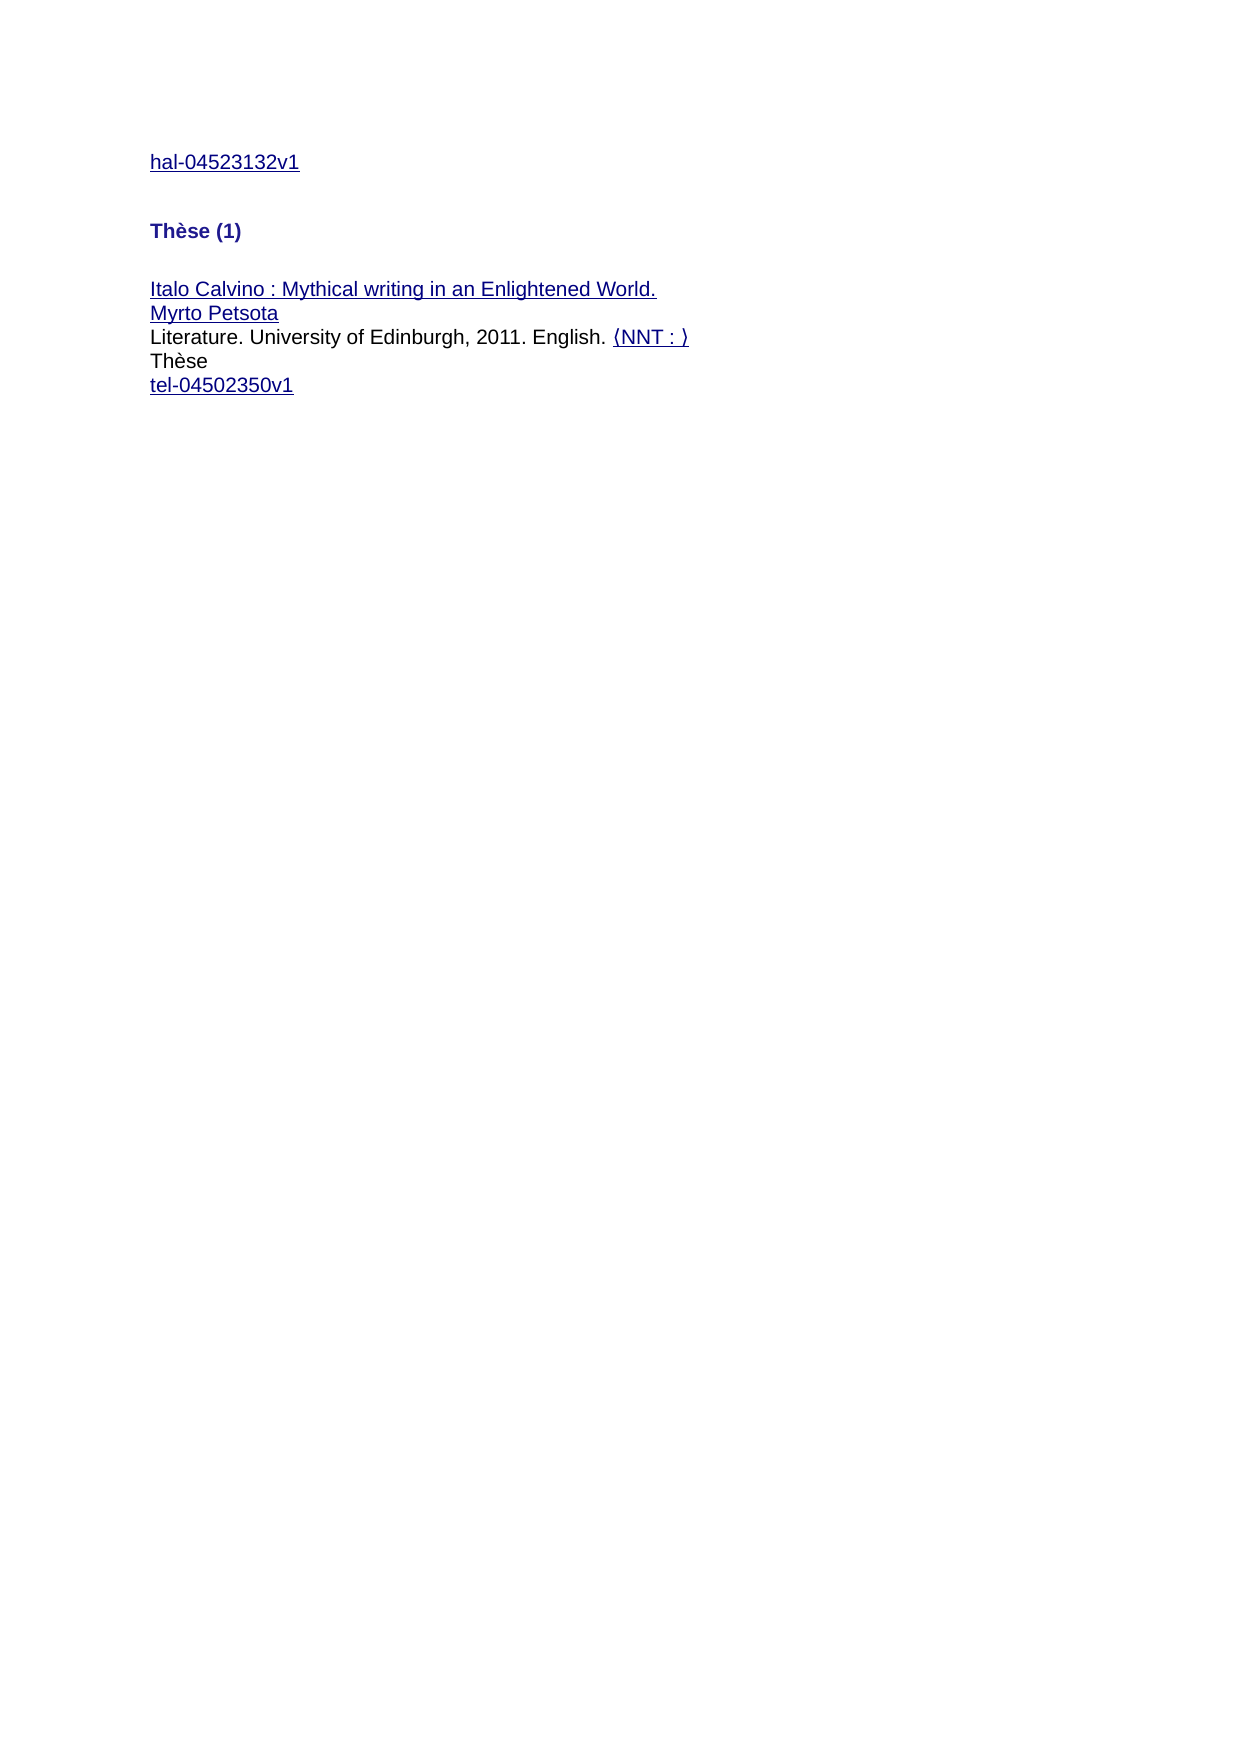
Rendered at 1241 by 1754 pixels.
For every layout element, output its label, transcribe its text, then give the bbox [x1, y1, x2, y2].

subtitle Thèse (1) [150, 219, 1090, 243]
table_header Italo Calvino : Mythical writing in an Enlightened World. Myrto Petsota Literature. University of Edinburgh, 2011. English. ⟨NNT : ⟩ Thèse tel-04502350v1 [150, 277, 1090, 397]
table_header hal-04523132v1 [150, 150, 1090, 174]
